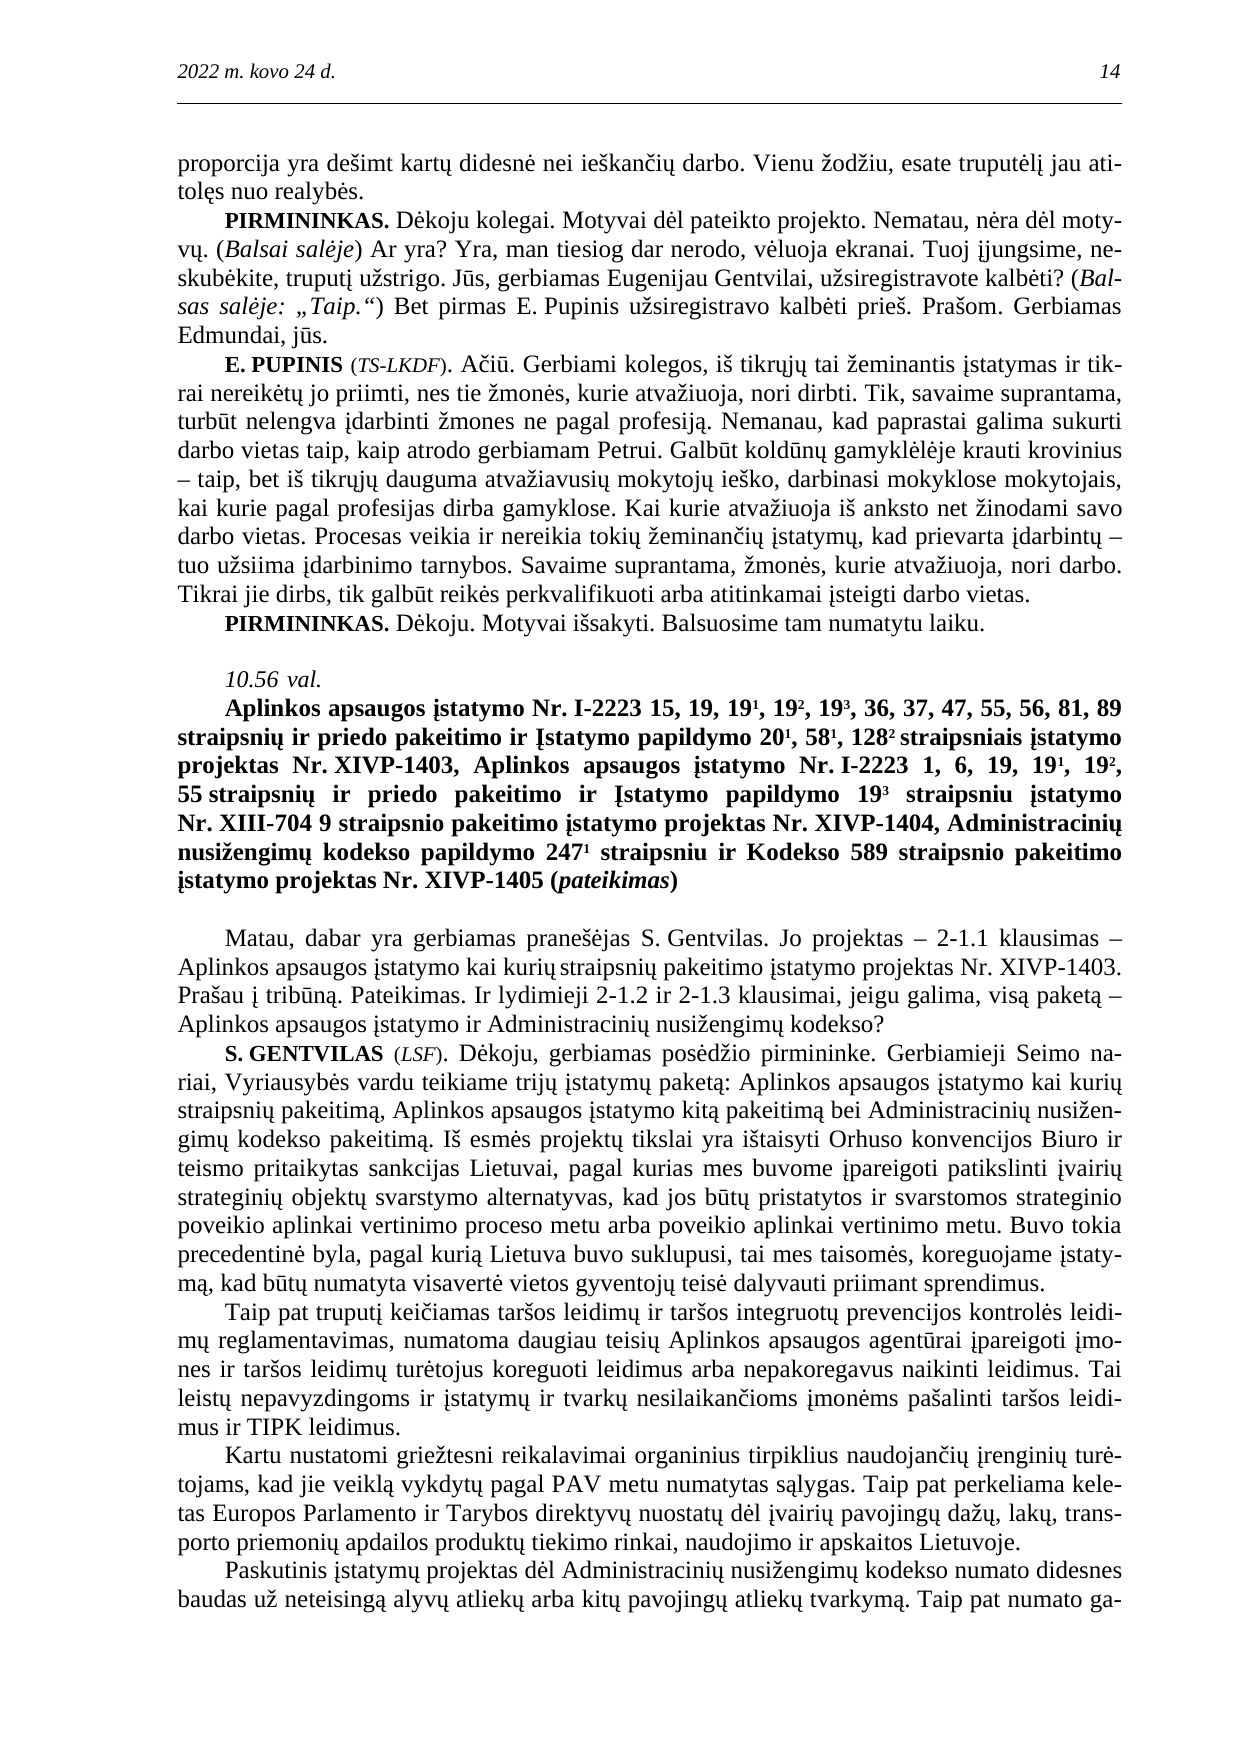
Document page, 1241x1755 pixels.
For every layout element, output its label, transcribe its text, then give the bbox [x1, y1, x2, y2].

text PIRMININKAS. Dė­ko­ju ko­le­gai. Mo­ty­vai dėl pa­teik­to pro­jek­to. Ne­ma­tau, nė­ra dėl mo­ty­vų. (Bal­sai sa­lė­je) Ar yra? Yra, man tie­siog dar ne­ro­do, vė­luo­ja ek­ra­nai. Tuoj įjung­si­me, ne­sku­bė­ki­te, tru­pu­tį už­stri­go. Jūs, ger­bia­mas Eu­ge­ni­jau Gent­vi­lai, už­si­re­gist­ra­vo­te kal­bė­ti? (Bal­sas sa­lė­je: „Taip.“) Bet pir­mas E. Pu­pi­nis už­si­re­gist­ra­vo kal­bė­ti prieš. Pra­šom. Ger­bia­mas Ed­mun­dai, jūs. [177, 205, 1122, 349]
text Kar­tu nu­sta­to­mi griež­tes­ni rei­ka­la­vi­mai or­ga­ni­nius tir­pik­lius nau­do­jan­čių įren­gi­nių tu­rė­to­jams, kad jie veik­lą vyk­dy­tų pa­gal PAV me­tu nu­ma­ty­tas są­ly­gas. Taip pat per­ke­lia­ma ke­le­tas Eu­ro­pos Par­la­men­to ir Ta­ry­bos di­rek­ty­vų nuo­sta­tų dėl įvai­rių pa­vo­jin­gų da­žų, la­kų, trans­por­to prie­mo­nių ap­dai­los pro­duk­tų tie­ki­mo rin­kai, nau­do­ji­mo ir ap­skai­tos Lie­tu­vo­je. [177, 1440, 1122, 1555]
text S. GENTVILAS (LSF). Dė­ko­ju, ger­bia­mas po­sė­džio pir­mi­nin­ke. Ger­bia­mie­ji Sei­mo na­riai, Vy­riau­sy­bės var­du tei­kia­me tri­jų įsta­ty­mų pa­ke­tą: Ap­lin­kos ap­sau­gos įsta­ty­mo kai ku­rių straips­nių pa­kei­ti­mą, Ap­lin­kos ap­sau­gos įsta­ty­mo ki­tą pa­kei­ti­mą bei Ad­mi­nist­ra­ci­nių nu­si­žen­gi­mų ko­dek­so pa­kei­ti­mą. Iš es­mės pro­jek­tų tiks­lai yra iš­tai­sy­ti Or­hu­so kon­ven­ci­jos Biu­ro ir teis­mo pri­tai­ky­tas sank­ci­jas Lie­tu­vai, pa­gal ku­rias mes bu­vo­me įpa­rei­go­ti pa­tiks­lin­ti įvai­rių stra­te­gi­nių ob­jek­tų svars­ty­mo al­ter­na­ty­vas, kad jos bū­tų pri­sta­ty­tos ir svars­to­mos stra­te­gi­nio po­vei­kio ap­lin­kai ver­ti­ni­mo pro­ce­so me­tu ar­ba po­vei­kio ap­lin­kai ver­ti­ni­mo me­tu. Bu­vo to­kia pre­ce­den­ti­nė by­la, pa­gal ku­rią Lie­tu­va bu­vo su­klu­pu­si, tai mes tai­so­mės, ko­re­guo­ja­me įsta­ty­mą, kad bū­tų nu­ma­ty­ta vi­sa­ver­tė vie­tos gy­ven­to­jų tei­sė da­ly­vau­ti pri­imant spren­di­mus. [177, 1038, 1122, 1297]
text Ap­lin­kos ap­sau­gos įsta­ty­mo Nr. I-2223 15, 19, 191, 192, 193, 36, 37, 47, 55, 56, 81, 89 straips­nių ir prie­do pa­kei­ti­mo ir Įsta­ty­mo pa­pil­dy­mo 201, 581, 1282 straips­niais įsta­ty­mo pro­jek­tas Nr. XIVP-1403, Ap­lin­kos ap­sau­gos įsta­ty­mo Nr. I-2223 1, 6, 19, 191, 192, 55 straips­nių ir prie­do pa­kei­ti­mo ir Įsta­ty­mo pa­pil­dy­mo 193 straips­niu įsta­ty­mo Nr. XIII-704 9 straips­nio pa­kei­ti­mo įsta­ty­mo pro­jek­tas Nr. XIVP-1404, Ad­mi­nist­ra­ci­nių nu­si­žen­gi­mų ko­dek­so pa­pil­dy­mo 2471 straips­niu ir Ko­dek­so 589 straips­nio pa­kei­ti­mo įsta­ty­mo pro­jek­tas Nr. XIVP-1405 (pa­tei­ki­mas) [177, 693, 1122, 894]
text Taip pat tru­pu­tį kei­čia­mas tar­šos lei­di­mų ir tar­šos in­teg­ruo­tų pre­ven­ci­jos kon­tro­lės lei­di­mų reg­la­men­ta­vi­mas, nu­ma­to­ma dau­giau tei­sių Ap­lin­kos ap­sau­gos agen­tū­rai įpa­rei­go­ti įmo­nes ir tar­šos lei­di­mų tu­rė­to­jus ko­re­guo­ti lei­di­mus ar­ba ne­pa­ko­re­ga­vus nai­kin­ti lei­di­mus. Tai leis­tų ne­pa­vyz­din­goms ir įsta­ty­mų ir tvar­kų ne­si­lai­kan­čioms įmo­nėms pa­ša­lin­ti tar­šos lei­di­mus ir TIPK lei­di­mus. [177, 1297, 1122, 1440]
text PIRMININKAS. Dė­ko­ju. Mo­ty­vai iš­sa­ky­ti. Bal­suo­si­me tam nu­ma­ty­tu lai­ku. [177, 608, 1122, 636]
text Ma­tau, da­bar yra ger­bia­mas pra­ne­šė­jas S. Gent­vi­las. Jo pro­jek­tas – 2-1.1 klau­si­mas – Ap­lin­kos ap­sau­gos įsta­ty­mo kai ku­rių straips­nių pa­kei­ti­mo įsta­ty­mo pro­jek­tas Nr. XIVP-1403. Pra­šau į tri­bū­ną. Pa­tei­ki­mas. Ir ly­di­mie­ji 2-1.2 ir 2-1.3 klau­si­mai, jei­gu ga­li­ma, vi­są pa­ke­tą – Ap­lin­kos ap­sau­gos įsta­ty­mo ir Ad­mi­nist­ra­ci­nių nu­si­žen­gi­mų ko­dek­so? [177, 923, 1122, 1038]
text E. PUPINIS (TS-LKDF). Ačiū. Ger­bia­mi ko­le­gos, iš tik­rų­jų tai že­mi­nan­tis įsta­ty­mas ir tik­rai ne­rei­kė­tų jo pri­im­ti, nes tie žmo­nės, ku­rie at­va­žiuo­ja, no­ri dirb­ti. Tik, sa­vai­me su­pran­ta­ma, tur­būt ne­leng­va įdar­bin­ti žmo­nes ne pa­gal pro­fe­si­ją. Ne­ma­nau, kad pa­pras­tai ga­li­ma su­kur­ti dar­bo vie­tas taip, kaip at­ro­do ger­bia­mam Pet­rui. Gal­būt kol­dū­nų ga­myk­lė­lė­je krau­ti kro­vi­nius – taip, bet iš tik­rų­jų dau­gu­ma at­va­žia­vu­sių mo­ky­to­jų ieš­ko, dar­bi­na­si mo­kyk­lo­se mo­ky­to­jais, kai ku­rie pa­gal pro­fe­si­jas dir­ba ga­myk­lo­se. Kai ku­rie at­va­žiuo­ja iš anks­to net ži­no­da­mi sa­vo dar­bo vie­tas. Pro­ce­sas vei­kia ir ne­rei­kia to­kių že­mi­nan­čių įsta­ty­mų, kad prie­var­ta įdar­bin­tų – tuo už­si­i­ma įdar­bi­ni­mo tar­ny­bos. Sa­vai­me su­pran­ta­ma, žmo­nės, ku­rie at­va­žiuo­ja, no­ri dar­bo. Tik­rai jie dirbs, tik gal­būt rei­kės per­kva­li­fi­kuo­ti ar­ba ati­tin­ka­mai įsteig­ti dar­bo vie­tas. [177, 349, 1122, 608]
text 10.56 val. [224, 665, 1122, 693]
text pro­por­ci­ja yra de­šimt kar­tų di­des­nė nei ieš­kan­čių dar­bo. Vie­nu žo­džiu, esa­te tru­pu­tė­lį jau ati­to­lęs nuo re­a­ly­bės. [177, 148, 1122, 205]
text Pas­ku­ti­nis įsta­ty­mų pro­jek­tas dėl Ad­mi­nist­ra­ci­nių nu­si­žen­gi­mų ko­dek­so nu­ma­to di­des­nes bau­das už ne­tei­sin­gą aly­vų at­lie­kų ar­ba ki­tų pa­vo­jin­gų at­lie­kų tvar­ky­mą. Taip pat nu­ma­to ga­ [177, 1555, 1122, 1613]
